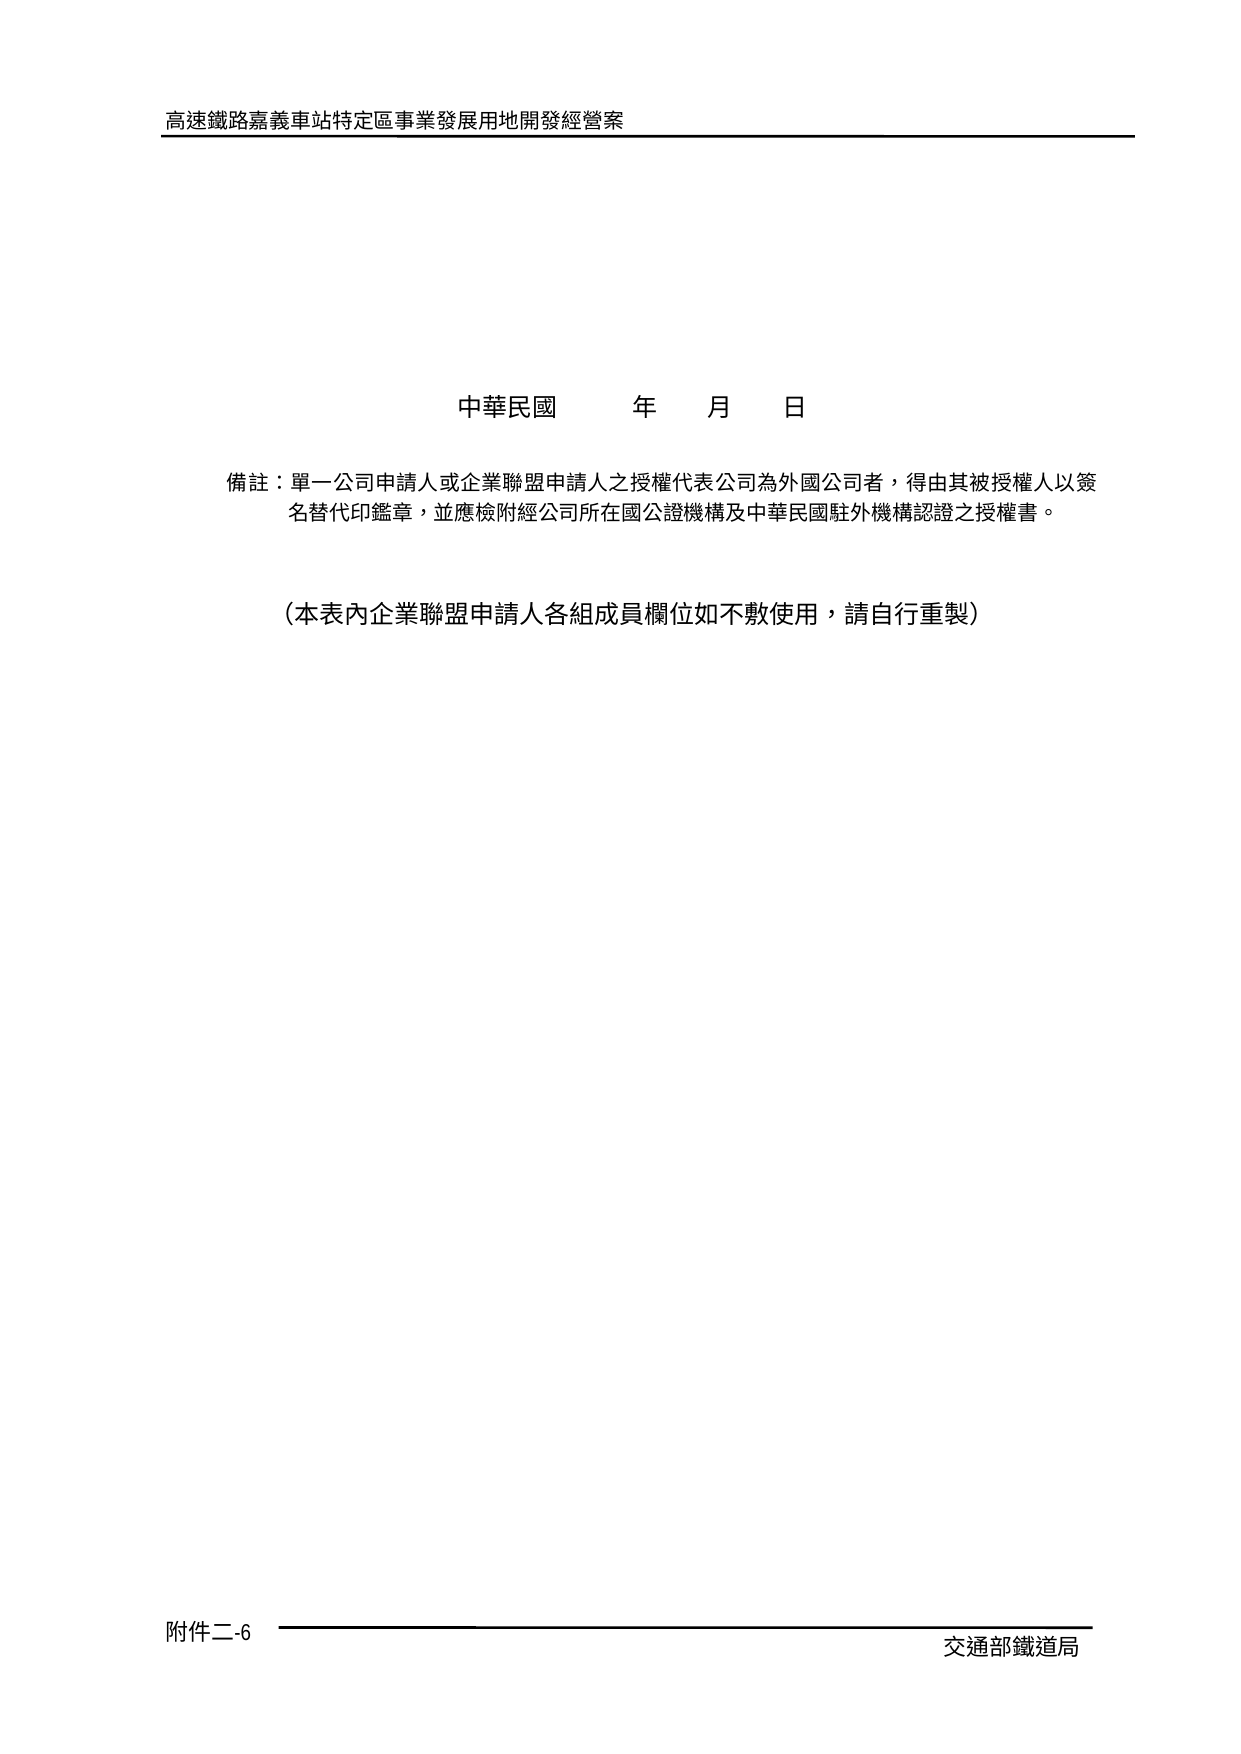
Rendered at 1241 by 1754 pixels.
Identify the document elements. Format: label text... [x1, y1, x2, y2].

text 中華民國 年 月 日 [165, 388, 1098, 424]
text （本表內企業聯盟申請人各組成員欄位如不敷使用，請自行重製） [165, 594, 1098, 631]
text 備註：單一公司申請人或企業聯盟申請人之授權代表公司為外國公司者，得由其被授權人以簽名替代印鑑章，並應檢附經公司所在國公證機構及中華民國駐外機構認證之授權書。 [227, 466, 1098, 527]
